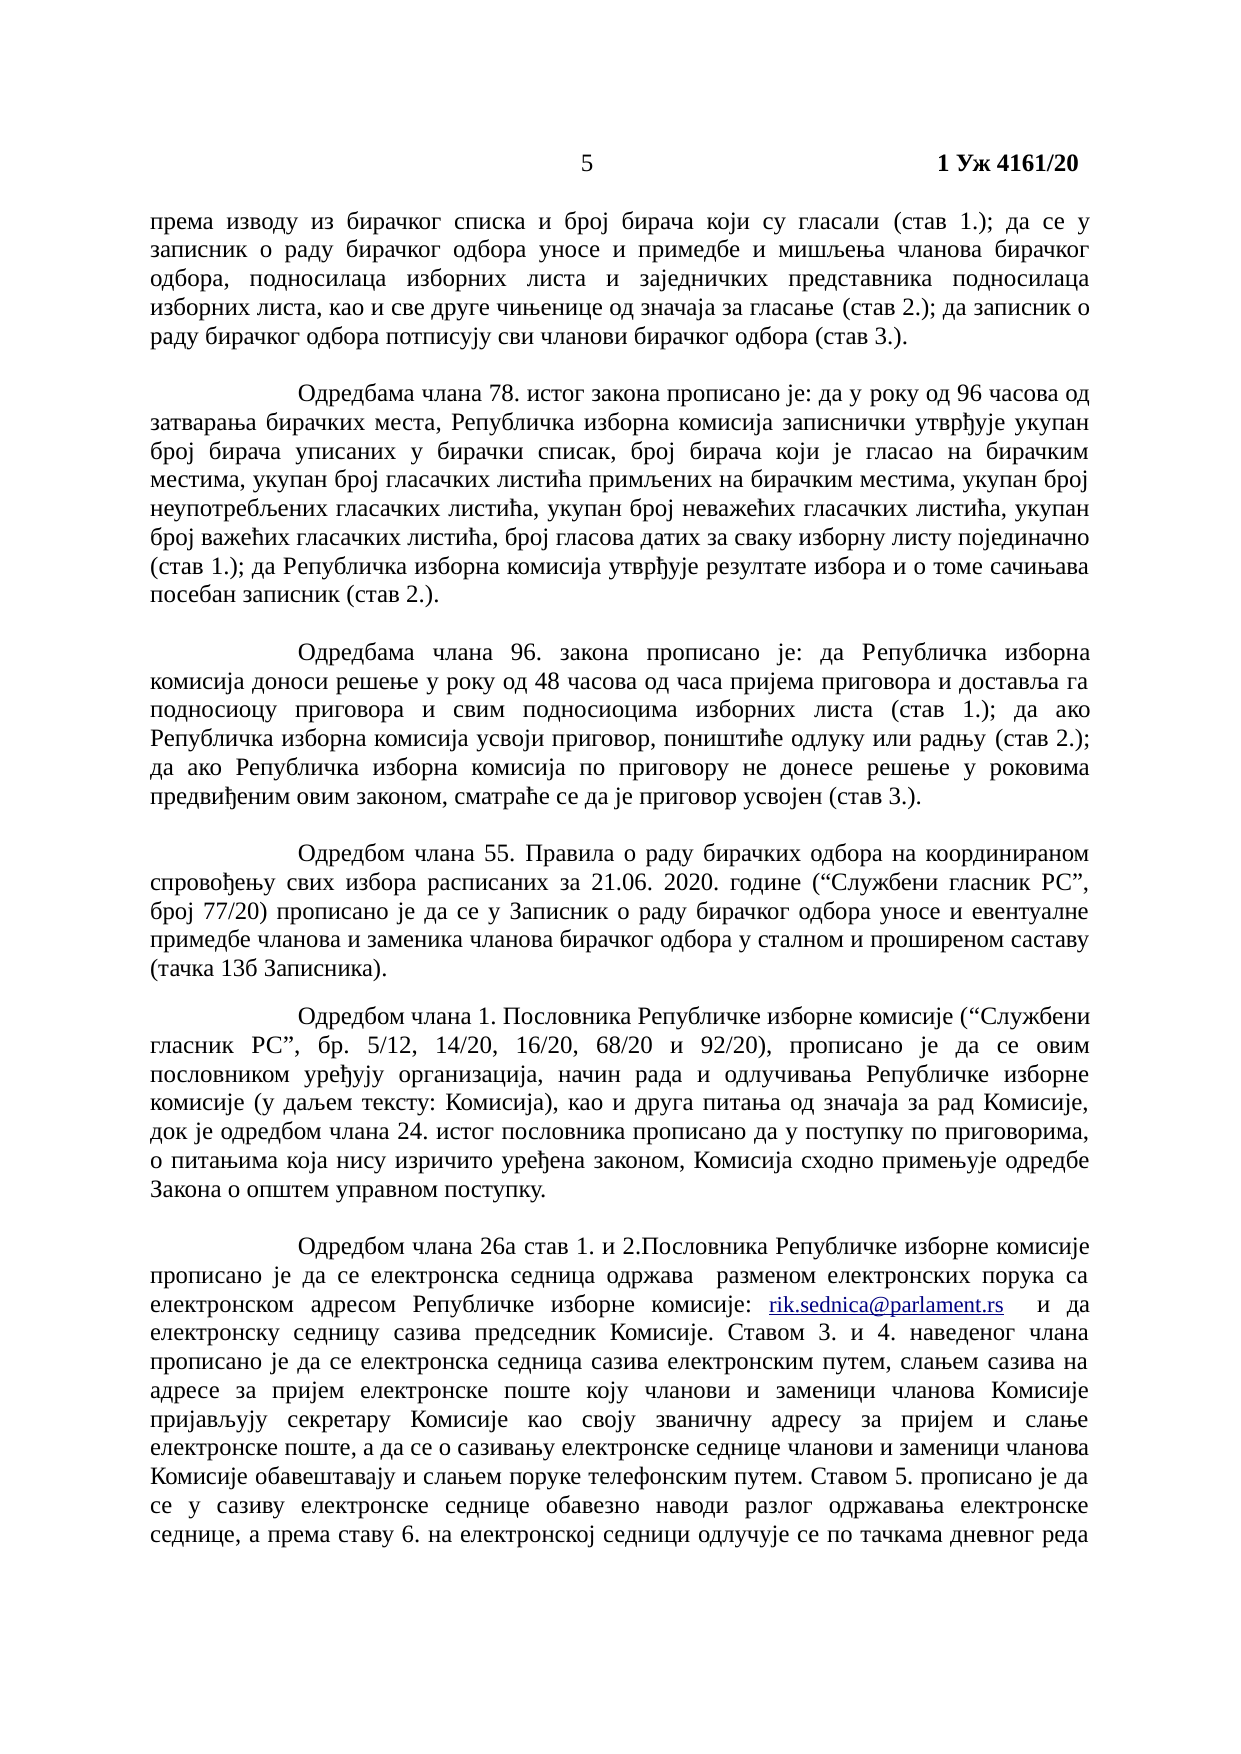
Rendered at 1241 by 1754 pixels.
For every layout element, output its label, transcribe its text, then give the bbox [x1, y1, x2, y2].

text Одредбом члана 55. Правила о раду бирачких одбора на координираном спровођењу свих избора расписаних за 21.06. 2020. године (“Службени гласник РС”, број 77/20) прописано је да се у Записник о раду бирачког одбора уносе и евентуалне примедбе чланова и заменика чланова бирачког одбора у сталном и проширеном саставу (тачка 13б Записника). [150, 838, 1090, 982]
text према изводу из бирачког списка и број бирача који су гласали (став 1.); да се у записник о раду бирачког одбора уносе и примедбе и мишљења чланова бирачког одбора, подносилаца изборних листа и заједничких представника подносилаца изборних листа, као и све друге чињенице од значаја за гласање (став 2.); да записник о раду бирачког одбора потписују сви чланови бирачког одбора (став 3.). [150, 206, 1090, 349]
text Одредбама члана 78. истог закона прописано је: да у року од 96 часова од затварања бирачких места, Републичка изборна комисија записнички утврђује укупан број бирача уписаних у бирачки списак, број бирача који је гласао на бирачким местима, укупан број гласачких листића примљених на бирачким местима, укупан број неупотребљених гласачких листића, укупан број неважећих гласачких листића, укупан број важећих гласачких листића, број гласова датих за сваку изборну листу појединачно (став 1.); да Републичка изборна комисија утврђује резултате избора и о томе сачињава посебан записник (став 2.). [150, 349, 1090, 608]
text Одредбом члана 26а став 1. и 2.Пословника Републичке изборне комисије прописано је да се електронска седница одржава разменом електронских порука са електронском адресом Републичке изборне комисије: rik.sednica@parlament.rs и да електронску седницу сазива председник Комисије. Ставом 3. и 4. наведеног члана прописано је да се електронска седница сазива електронским путем, слањем сазива на адресе за пријем електронске поште коју чланови и заменици чланова Комисије пријављују секретару Комисије као своју званичну адресу за пријем и слање електронске поште, а да се о сазивању електронске седнице чланови и заменици чланова Комисије обавештавају и слањем поруке телефонским путем. Ставом 5. прописано је да се у сазиву електронске седнице обавезно наводи разлог одржавања електронске седнице, а према ставу 6. на електронској седници одлучује се по тачкама дневног реда [150, 1231, 1090, 1547]
text Одредбом члана 1. Пословника Републичке изборне комисије (“Службени гласник РС”, бр. 5/12, 14/20, 16/20, 68/20 и 92/20), прописано је да се овим пословником уређују организација, начин рада и одлучивања Републичке изборне комисије (у даљем тексту: Комисија), као и друга питања од значаја за рад Комисије, док је одредбом члана 24. истог пословника прописано да у поступку по приговорима, о питањима која нису изричито уређена законом, Комисија сходно примењује одредбе Закона о општем управном поступку. [150, 1001, 1090, 1202]
text Одредбама члана 96. закона прописано је: да Републичка изборна комисија доноси решење у року од 48 часова од часа пријема приговора и доставља га подносиоцу приговора и свим подносиоцима изборних листа (став 1.); да ако Републичка изборна комисија усвоји приговор, поништиће одлуку или радњу (став 2.); да ако Републичка изборна комисија по приговору не донесе решење у роковима предвиђеним овим законом, сматраће се да је приговор усвојен (став 3.). [150, 637, 1090, 809]
